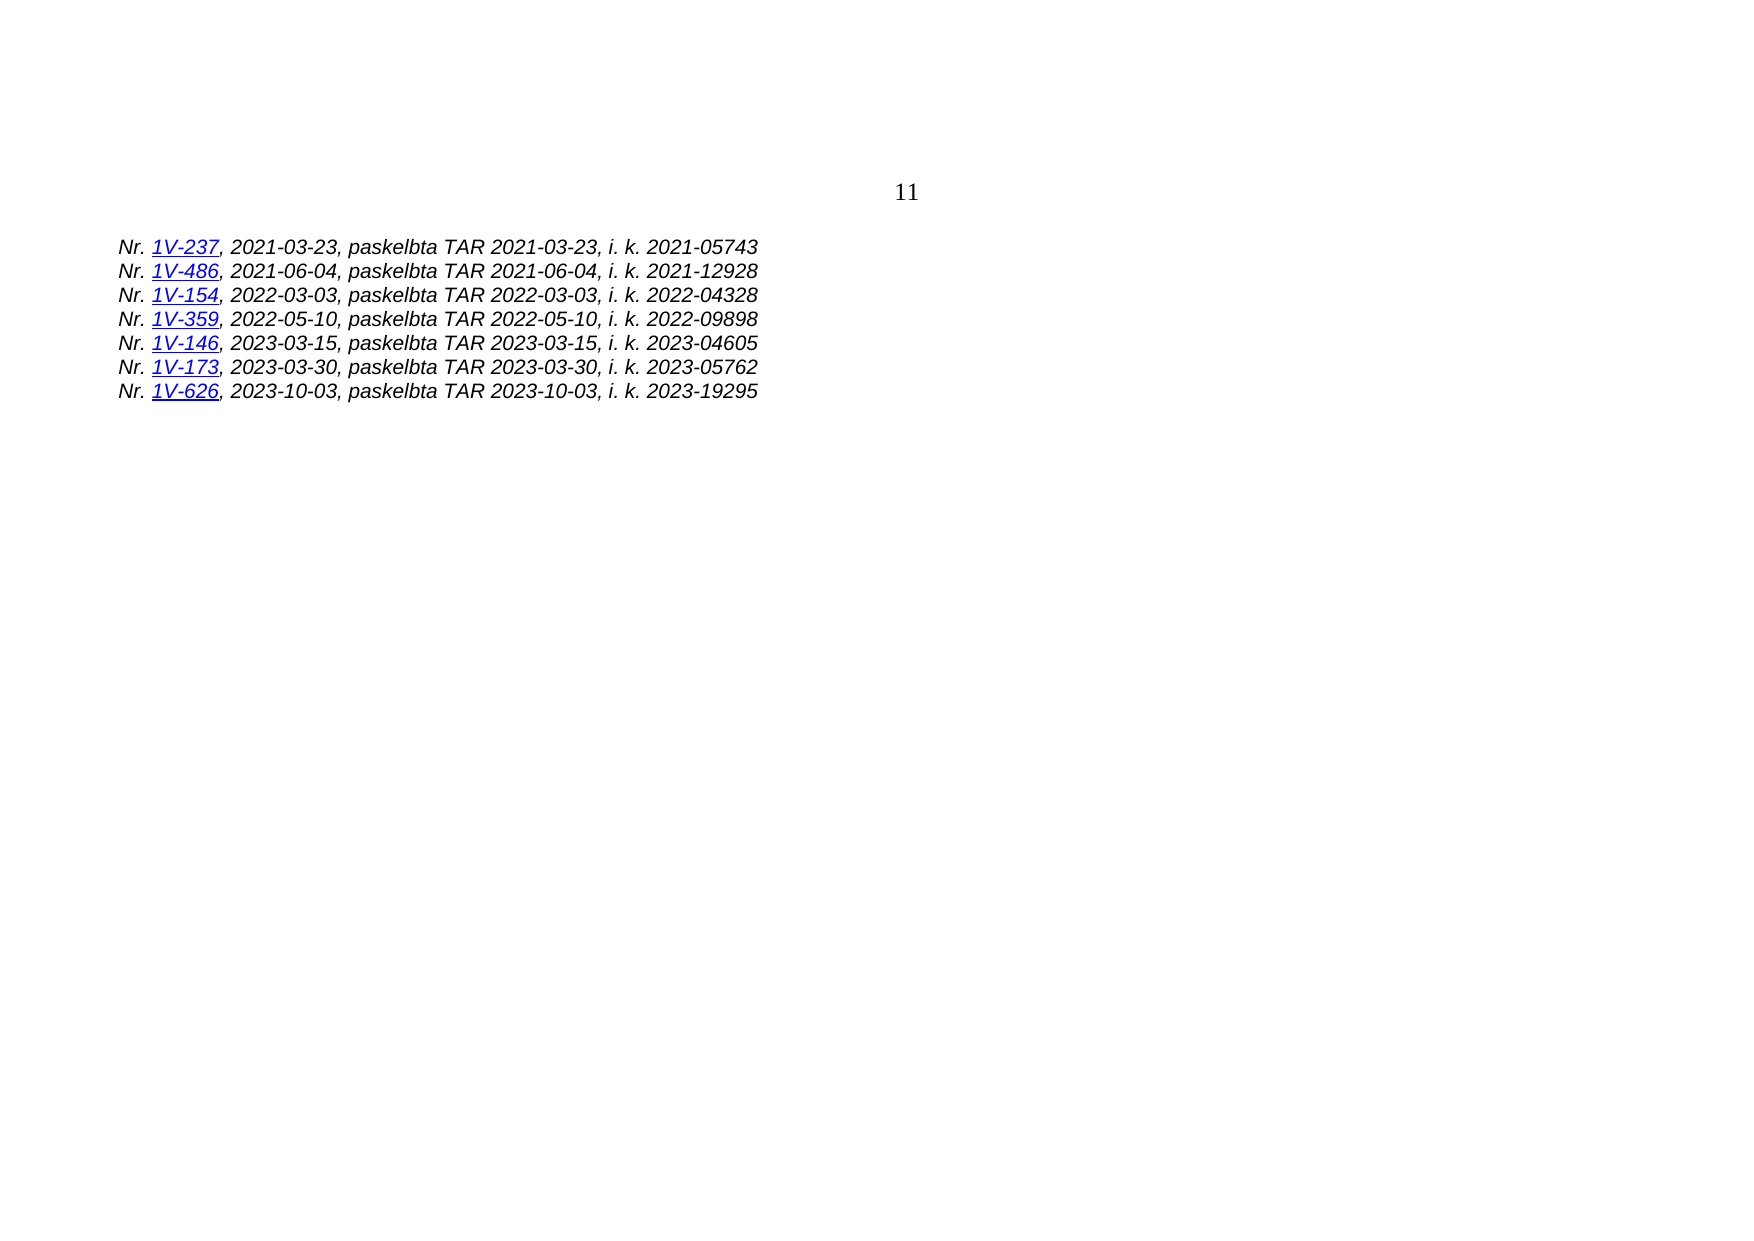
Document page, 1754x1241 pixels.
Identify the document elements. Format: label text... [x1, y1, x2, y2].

text Nr. 1V-359, 2022-05-10, paskelbta TAR 2022-05-10, i. k. 2022-09898 [118, 307, 1695, 331]
text Nr. 1V-237, 2021-03-23, paskelbta TAR 2021-03-23, i. k. 2021-05743 [118, 235, 1695, 259]
text Nr. 1V-154, 2022-03-03, paskelbta TAR 2022-03-03, i. k. 2022-04328 [118, 283, 1695, 307]
text Nr. 1V-173, 2023-03-30, paskelbta TAR 2023-03-30, i. k. 2023-05762 [118, 354, 1695, 378]
text Nr. 1V-146, 2023-03-15, paskelbta TAR 2023-03-15, i. k. 2023-04605 [118, 331, 1695, 354]
text Nr. 1V-486, 2021-06-04, paskelbta TAR 2021-06-04, i. k. 2021-12928 [118, 259, 1695, 283]
text Nr. 1V-626, 2023-10-03, paskelbta TAR 2023-10-03, i. k. 2023-19295 [118, 378, 1695, 402]
